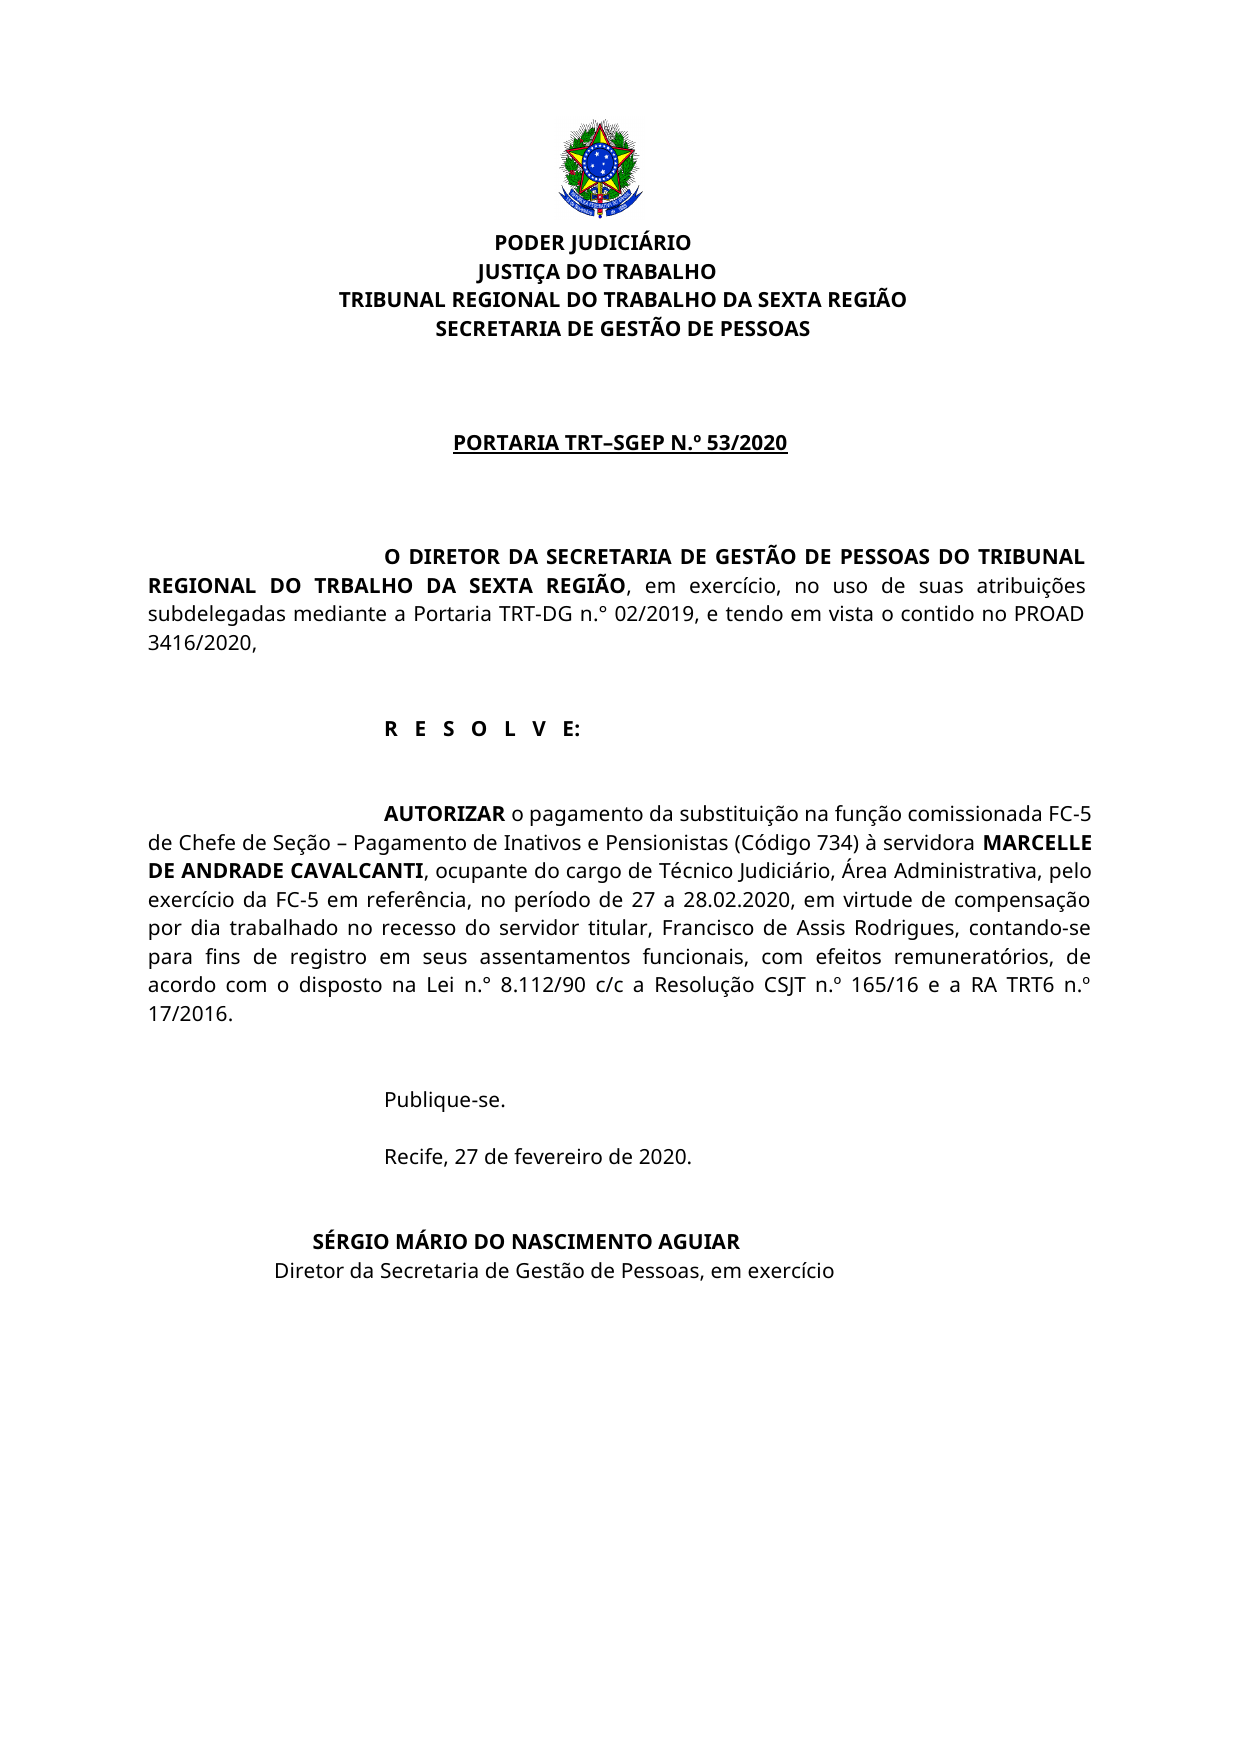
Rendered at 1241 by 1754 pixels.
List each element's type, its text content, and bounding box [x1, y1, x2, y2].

text SECRETARIA DE GESTÃO DE PESSOAS [148, 314, 1092, 342]
text PODER JUDICIÁRIO [148, 228, 1092, 257]
text Recife, 27 de fevereiro de 2020. [148, 1142, 1092, 1170]
text PORTARIA TRT–SGEP N.º 53/2020 [148, 428, 1092, 457]
picture [554, 116, 645, 220]
text AUTORIZAR o pagamento da substituição na função comissionada FC-5 de Chefe de Seção – Pagamento de Inativos e Pensionistas (Código 734) à servidora MARCELLE DE ANDRADE CAVALCANTI, ocupante do cargo de Técnico Judiciário, Área Administrativa, pelo exercício da FC-5 em referência, no período de 27 a 28.02.2020, em virtude de compensação por dia trabalhado no recesso do servidor titular, Francisco de Assis Rodrigues, contando-se para fins de registro em seus assentamentos funcionais, com efeitos remuneratórios, de acordo com o disposto na Lei n.° 8.112/90 c/c a Resolução CSJT n.º 165/16 e a RA TRT6 n.º 17/2016. [148, 799, 1092, 1027]
text Diretor da Secretaria de Gestão de Pessoas, em exercício [148, 1256, 1092, 1284]
text R E S O L V E: [148, 713, 1087, 742]
text TRIBUNAL REGIONAL DO TRABALHO DA SEXTA REGIÃO [148, 285, 1092, 314]
text Publique-se. [148, 1084, 1092, 1113]
text JUSTIÇA DO TRABALHO [148, 257, 1092, 285]
text SÉRGIO MÁRIO DO NASCIMENTO AGUIAR [148, 1227, 1092, 1256]
text O DIRETOR DA SECRETARIA DE GESTÃO DE PESSOAS DO TRIBUNAL REGIONAL DO TRBALHO DA SEXTA REGIÃO, em exercício, no uso de suas atribuições subdelegadas mediante a Portaria TRT-DG n.° 02/2019, e tendo em vista o contido no PROAD 3416/2020, [148, 542, 1087, 656]
